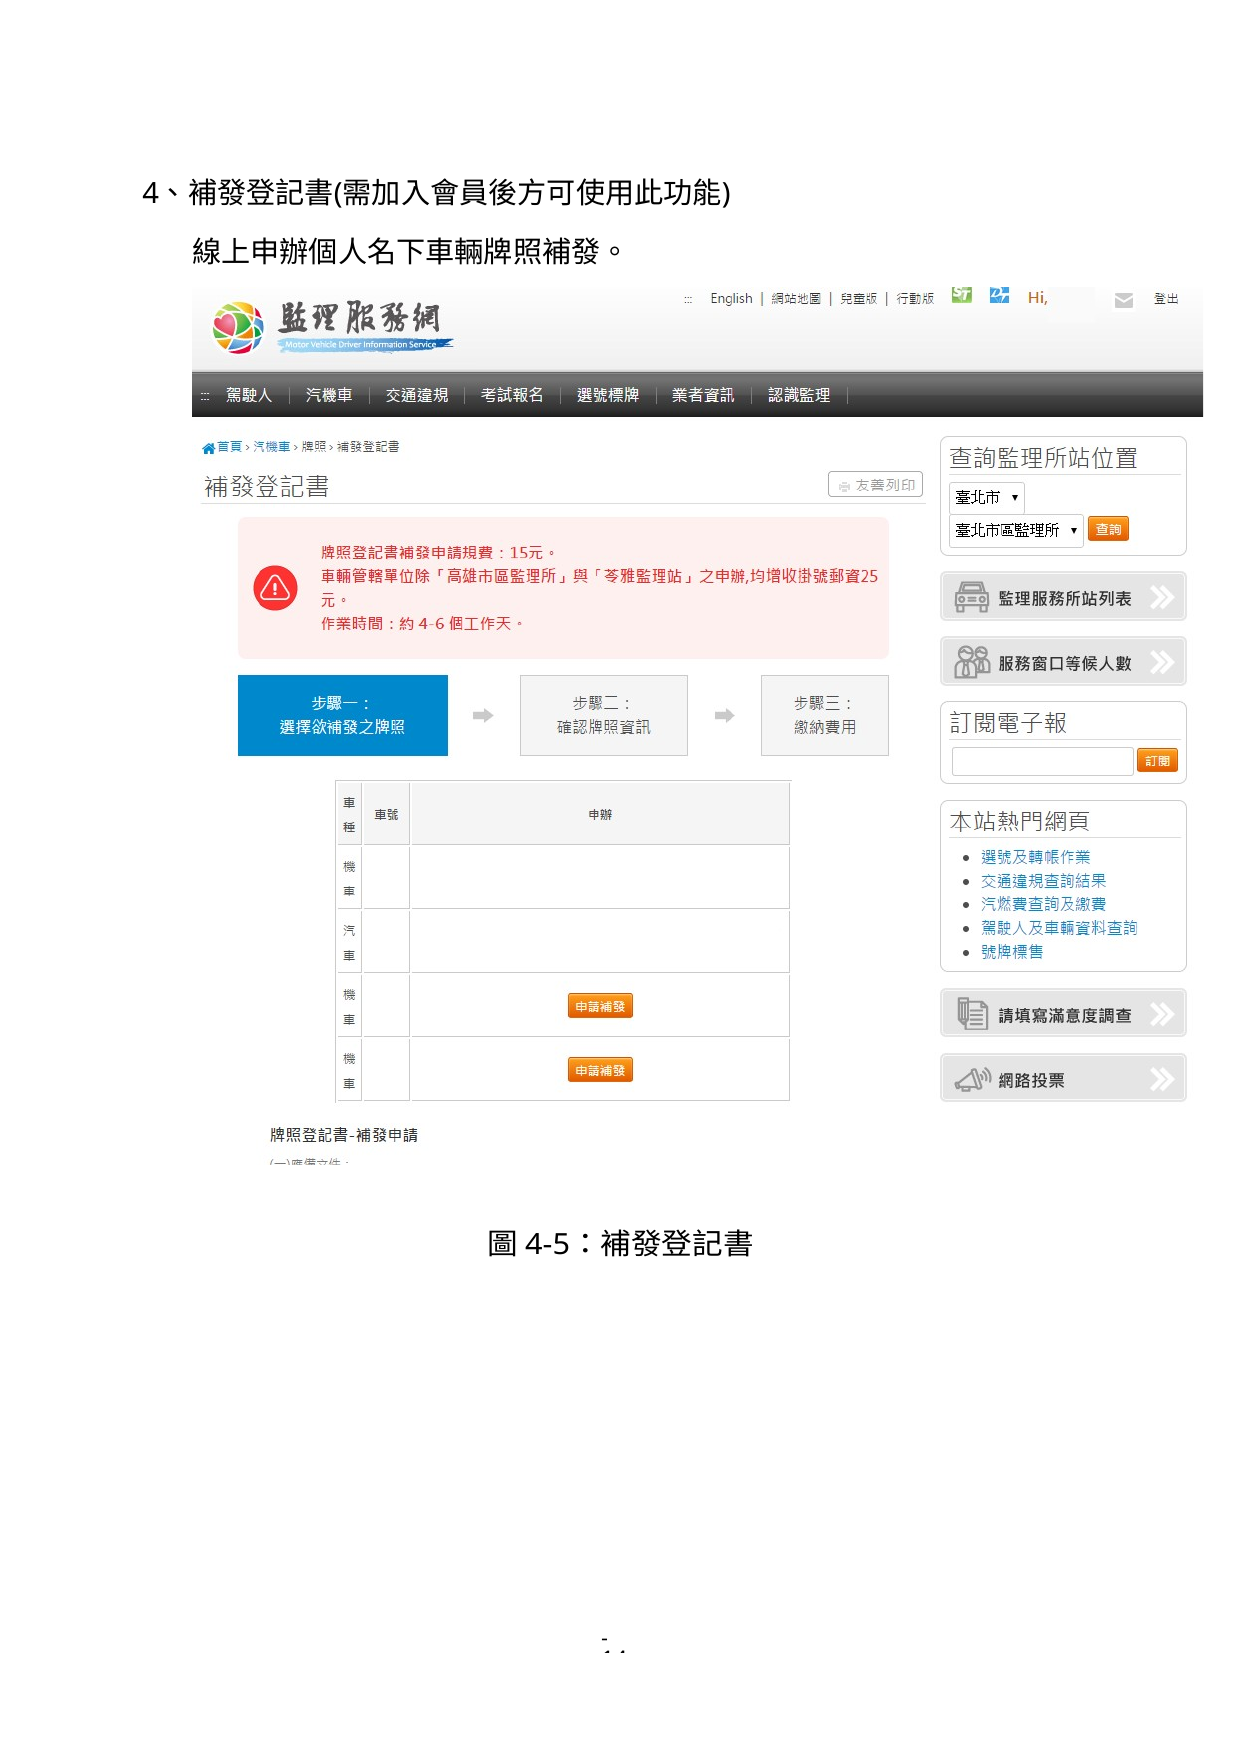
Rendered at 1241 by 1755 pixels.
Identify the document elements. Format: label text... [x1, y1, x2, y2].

text 4、補發登記書(需加入會員後方可使用此功能) [142, 156, 1220, 215]
text 圖 4-5：補發登記書 [127, 1221, 1113, 1263]
text 線上申辦個人名下車輛牌照補發。 [192, 228, 1220, 271]
